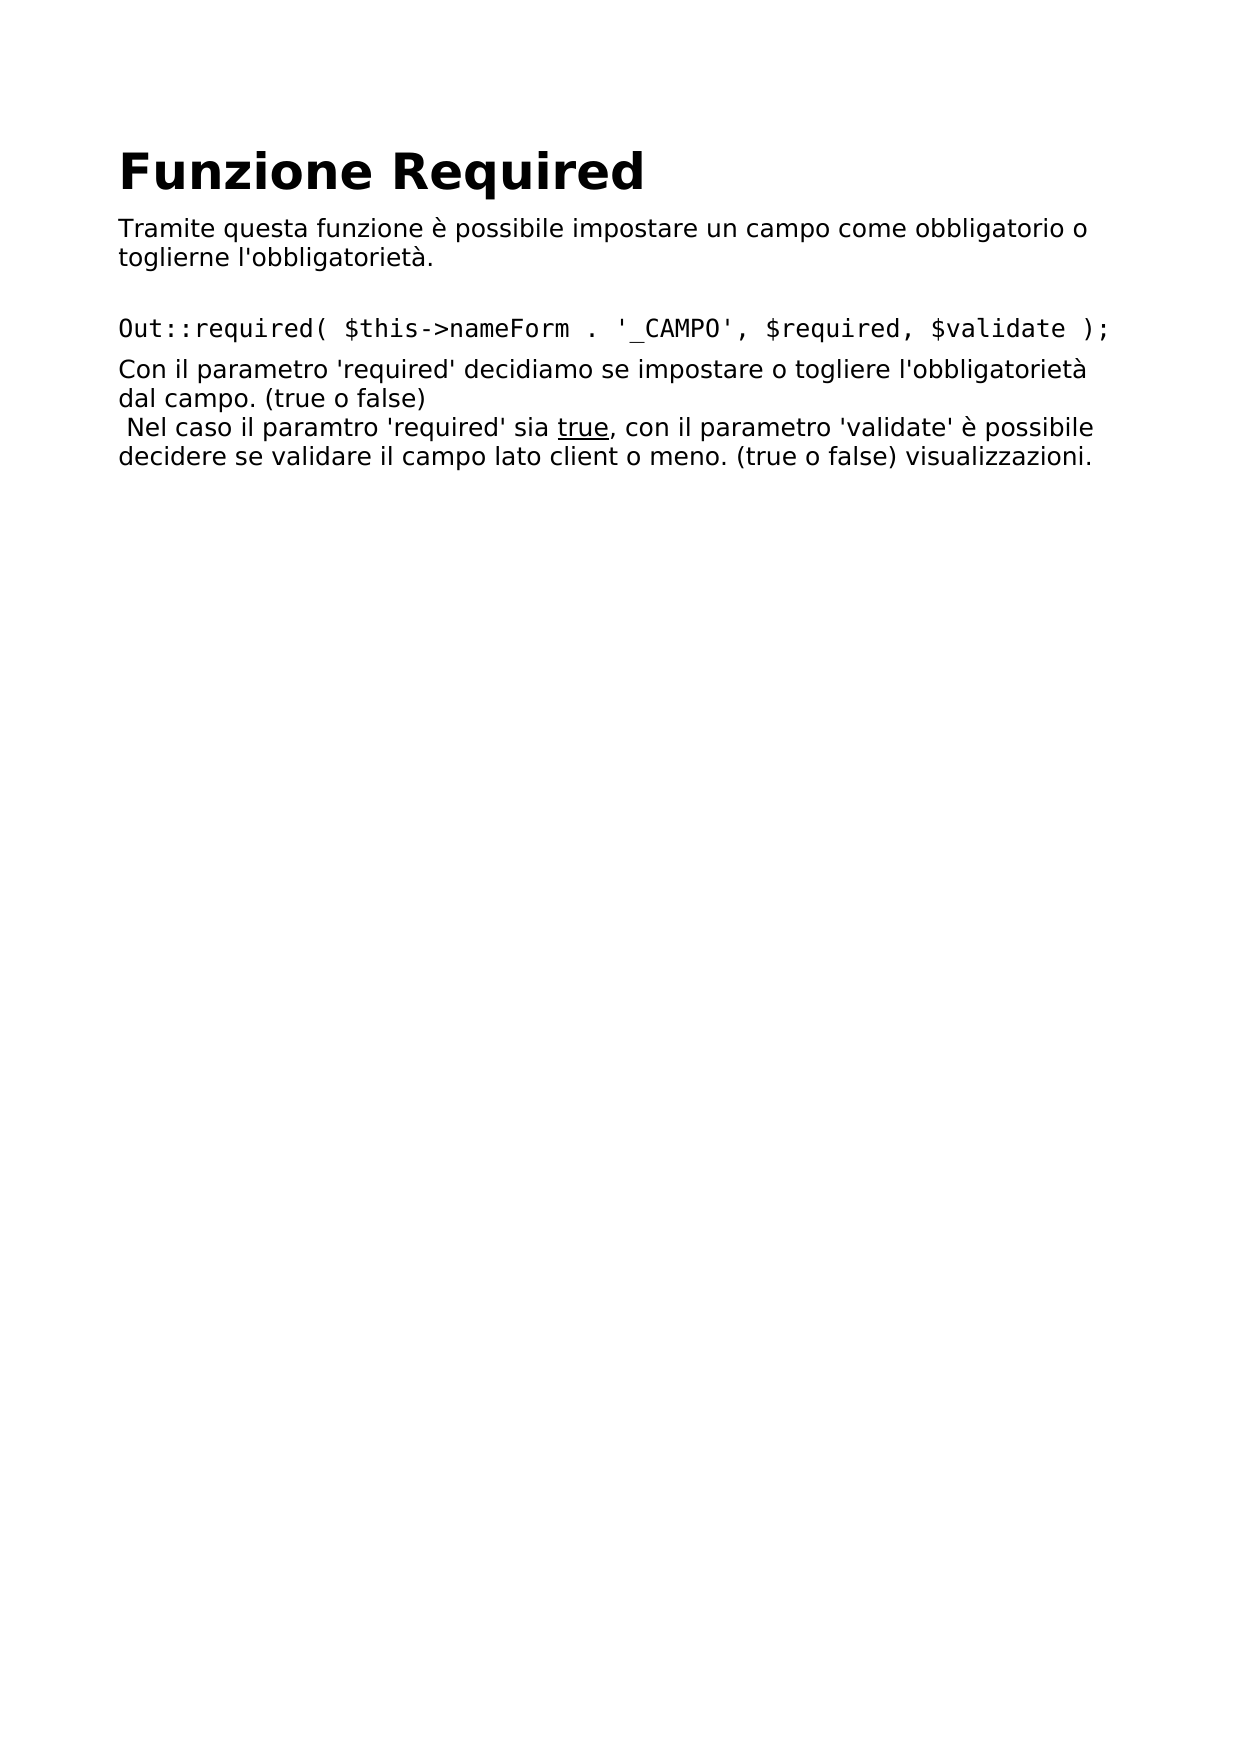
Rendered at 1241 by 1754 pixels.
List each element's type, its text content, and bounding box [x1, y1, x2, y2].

text Tramite questa funzione è possibile impostare un campo come obbligatorio o toglierne l'obbligatorietà. [118, 214, 1122, 301]
text Out::required( $this->nameForm . '_CAMPO', $required, $validate ); [118, 314, 1122, 343]
text Con il parametro 'required' decidiamo se impostare o togliere l'obbligatorietà dal campo. (true o false) Nel caso il paramtro 'required' sia true, con il parametro 'validate' è possibile decidere se validare il campo lato client o meno. (true o false) visualizzazioni. [118, 355, 1122, 471]
subtitle Funzione Required [118, 143, 1122, 201]
